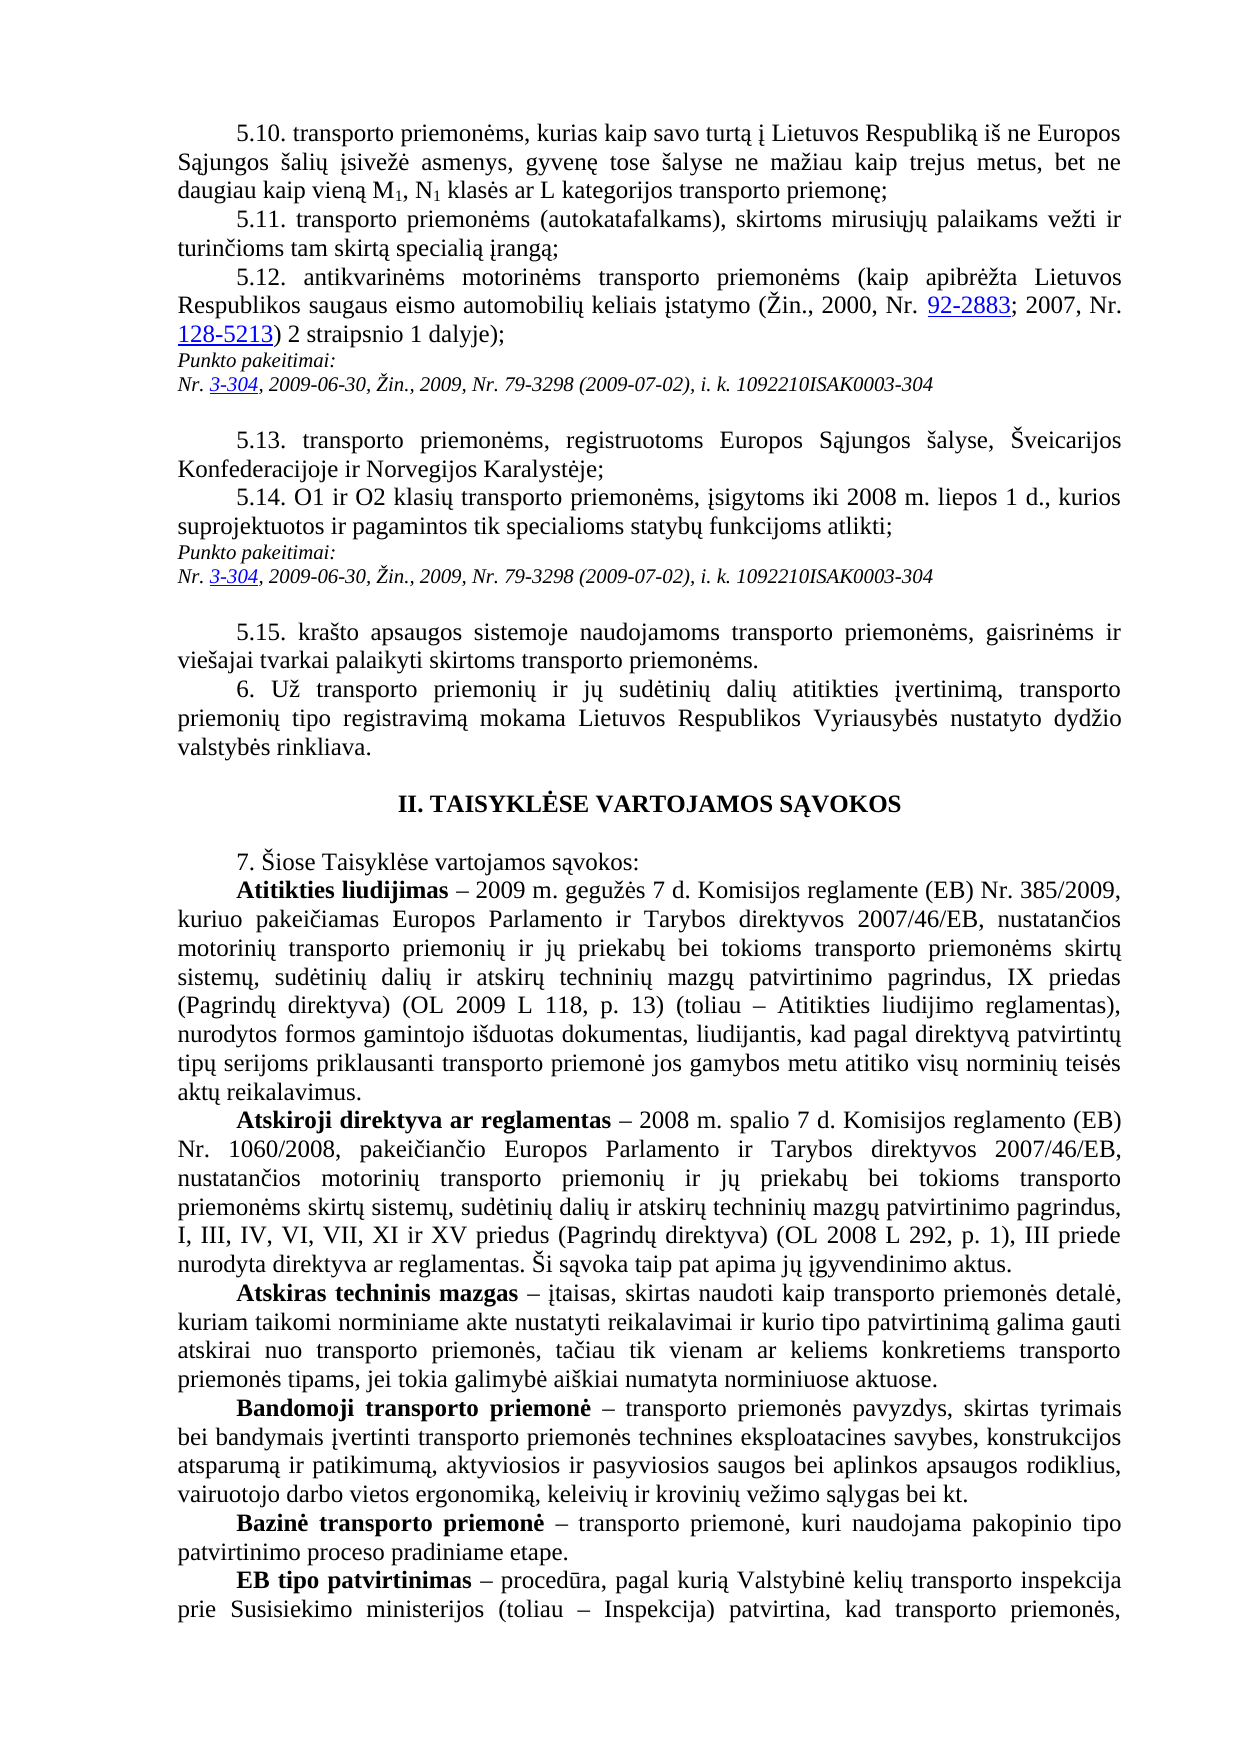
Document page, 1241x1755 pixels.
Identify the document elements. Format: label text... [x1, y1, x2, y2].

text Atskiras techninis mazgas – įtaisas, skirtas naudoti kaip transporto priemonės detalė, kuriam taikomi norminiame akte nustatyti reikalavimai ir kurio tipo patvirtinimą galima gauti atskirai nuo transporto priemonės, tačiau tik vienam ar keliems konkretiems transporto priemonės tipams, jei tokia galimybė aiškiai numatyta norminiuose aktuose. [177, 1278, 1122, 1393]
text 5.13. transporto priemonėms, registruotoms Europos Sąjungos šalyse, Šveicarijos Konfederacijoje ir Norvegijos Karalystėje; [177, 425, 1122, 482]
text Nr. 3-304, 2009-06-30, Žin., 2009, Nr. 79-3298 (2009-07-02), i. k. 1092210ISAK0003-304 [177, 564, 1122, 588]
text Atskiroji direktyva ar reglamentas – 2008 m. spalio 7 d. Komisijos reglamento (EB) Nr. 1060/2008, pakeičiančio Europos Parlamento ir Tarybos direktyvos 2007/46/EB, nustatančios motorinių transporto priemonių ir jų priekabų bei tokioms transporto priemonėms skirtų sistemų, sudėtinių dalių ir atskirų techninių mazgų patvirtinimo pagrindus, I, III, IV, VI, VII, XI ir XV priedus (Pagrindų direktyva) (OL 2008 L 292, p. 1), III priede nurodyta direktyva ar reglamentas. Ši sąvoka taip pat apima jų įgyvendinimo aktus. [177, 1106, 1122, 1278]
text EB tipo patvirtinimas – procedūra, pagal kurią Valstybinė kelių transporto inspekcija prie Susisiekimo ministerijos (toliau – Inspekcija) patvirtina, kad transporto priemonės, [177, 1566, 1122, 1623]
text 5.14. O1 ir O2 klasių transporto priemonėms, įsigytoms iki 2008 m. liepos 1 d., kurios suprojektuotos ir pagamintos tik specialioms statybų funkcijoms atlikti; [177, 482, 1122, 540]
text 5.11. transporto priemonėms (autokatafalkams), skirtoms mirusiųjų palaikams vežti ir turinčioms tam skirtą specialią įrangą; [177, 204, 1122, 262]
text 6. Už transporto priemonių ir jų sudėtinių dalių atitikties įvertinimą, transporto priemonių tipo registravimą mokama Lietuvos Respublikos Vyriausybės nustatyto dydžio valstybės rinkliava. [177, 674, 1122, 761]
text Atitikties liudijimas – 2009 m. gegužės 7 d. Komisijos reglamente (EB) Nr. 385/2009, kuriuo pakeičiamas Europos Parlamento ir Tarybos direktyvos 2007/46/EB, nustatančios motorinių transporto priemonių ir jų priekabų bei tokioms transporto priemonėms skirtų sistemų, sudėtinių dalių ir atskirų techninių mazgų patvirtinimo pagrindus, IX priedas (Pagrindų direktyva) (OL 2009 L 118, p. 13) (toliau – Atitikties liudijimo reglamentas), nurodytos formos gamintojo išduotas dokumentas, liudijantis, kad pagal direktyvą patvirtintų tipų serijoms priklausanti transporto priemonė jos gamybos metu atitiko visų norminių teisės aktų reikalavimus. [177, 876, 1122, 1106]
text Bazinė transporto priemonė – transporto priemonė, kuri naudojama pakopinio tipo patvirtinimo proceso pradiniame etape. [177, 1508, 1122, 1566]
text Punkto pakeitimai: [177, 540, 1122, 564]
text II. TAISYKLĖSE VARTOJAMOS SĄVOKOS [177, 789, 1122, 818]
text Punkto pakeitimai: [177, 348, 1122, 372]
text Nr. 3-304, 2009-06-30, Žin., 2009, Nr. 79-3298 (2009-07-02), i. k. 1092210ISAK0003-304 [177, 372, 1122, 396]
text Bandomoji transporto priemonė – transporto priemonės pavyzdys, skirtas tyrimais bei bandymais įvertinti transporto priemonės technines eksploatacines savybes, konstrukcijos atsparumą ir patikimumą, aktyviosios ir pasyviosios saugos bei aplinkos apsaugos rodiklius, vairuotojo darbo vietos ergonomiką, keleivių ir krovinių vežimo sąlygas bei kt. [177, 1393, 1122, 1508]
text 5.12. antikvarinėms motorinėms transporto priemonėms (kaip apibrėžta Lietuvos Respublikos saugaus eismo automobilių keliais įstatymo (Žin., 2000, Nr. 92-2883; 2007, Nr. 128-5213) 2 straipsnio 1 dalyje); [177, 262, 1122, 348]
text 5.10. transporto priemonėms, kurias kaip savo turtą į Lietuvos Respubliką iš ne Europos Sąjungos šalių įsivežė asmenys, gyvenę tose šalyse ne mažiau kaip trejus metus, bet ne daugiau kaip vieną M1, N1 klasės ar L kategorijos transporto priemonę; [177, 118, 1122, 204]
text 5.15. krašto apsaugos sistemoje naudojamoms transporto priemonėms, gaisrinėms ir viešajai tvarkai palaikyti skirtoms transporto priemonėms. [177, 617, 1122, 674]
text 7. Šiose Taisyklėse vartojamos sąvokos: [177, 847, 1122, 876]
